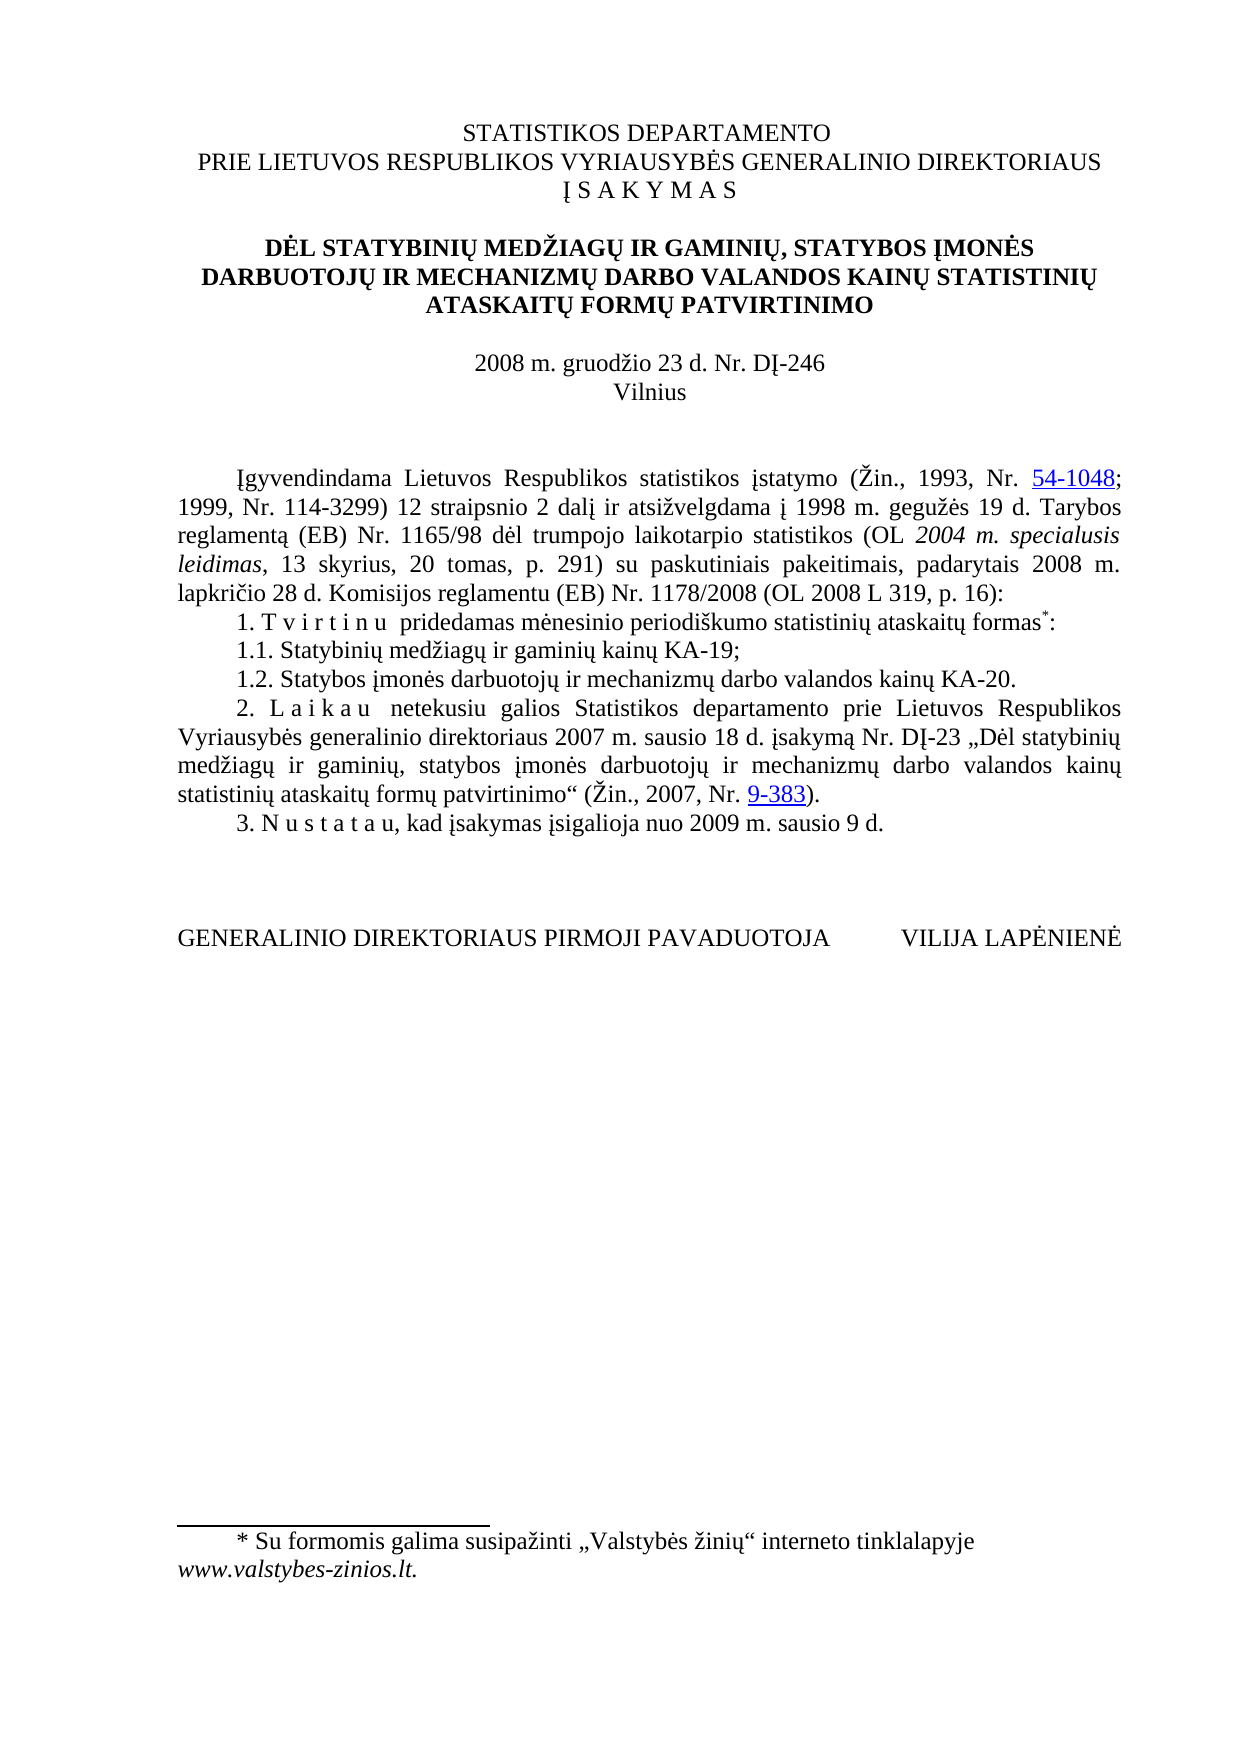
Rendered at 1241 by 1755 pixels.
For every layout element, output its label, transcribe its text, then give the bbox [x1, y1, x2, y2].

text STATISTIKOS DEPARTAMENTO [177, 118, 1122, 147]
text ĮSAKYMAS [177, 176, 1122, 204]
text 1.2. Statybos įmonės darbuotojų ir mechanizmų darbo valandos kainų KA-20. [177, 664, 1122, 693]
text 1.1. Statybinių medžiagų ir gaminių kainų KA-19; [177, 636, 1122, 664]
text GENERALINIO DIREKTORIAUS PIRMOJI PAVADUOTOJA VILIJA LAPĖNIENĖ [177, 923, 1122, 952]
text Įgyvendindama Lietuvos Respublikos statistikos įstatymo (Žin., 1993, Nr. 54-1048; 1999, Nr. 114-3299) 12 straipsnio 2 dalį ir atsižvelgdama į 1998 m. gegužės 19 d. Tarybos reglamentą (EB) Nr. 1165/98 dėl trumpojo laikotarpio statistikos (OL 2004 m. specialusis leidimas, 13 skyrius, 20 tomas, p. 291) su paskutiniais pakeitimais, padarytais 2008 m. lapkričio 28 d. Komisijos reglamentu (EB) Nr. 1178/2008 (OL 2008 L 319, p. 16): [177, 463, 1122, 607]
text Vilnius [177, 377, 1122, 406]
text DĖL STATYBINIŲ MEDŽIAGŲ IR GAMINIŲ, STATYBOS ĮMONĖS DARBUOTOJŲ IR MECHANIZMŲ DARBO VALANDOS KAINŲ STATISTINIŲ ATASKAITŲ FORMŲ PATVIRTINIMO [177, 233, 1122, 319]
text 2. Laikau netekusiu galios Statistikos departamento prie Lietuvos Respublikos Vyriausybės generalinio direktoriaus 2007 m. sausio 18 d. įsakymą Nr. DĮ-23 „Dėl statybinių medžiagų ir gaminių, statybos įmonės darbuotojų ir mechanizmų darbo valandos kainų statistinių ataskaitų formų patvirtinimo“ (Žin., 2007, Nr. 9-383). [177, 693, 1122, 808]
text Su formomis galima susipažinti „Valstybės žinių“ interneto tinklalapyje www.valstybes-zinios.lt. [177, 1526, 1122, 1583]
text PRIE LIETUVOS RESPUBLIKOS VYRIAUSYBĖS GENERALINIO DIREKTORIAUS [177, 147, 1122, 176]
text 3. Nustatau, kad įsakymas įsigalioja nuo 2009 m. sausio 9 d. [177, 808, 1122, 837]
text 1. Tvirtinu pridedamas mėnesinio periodiškumo statistinių ataskaitų formas: [177, 607, 1122, 636]
text 2008 m. gruodžio 23 d. Nr. DĮ-246 [177, 348, 1122, 377]
